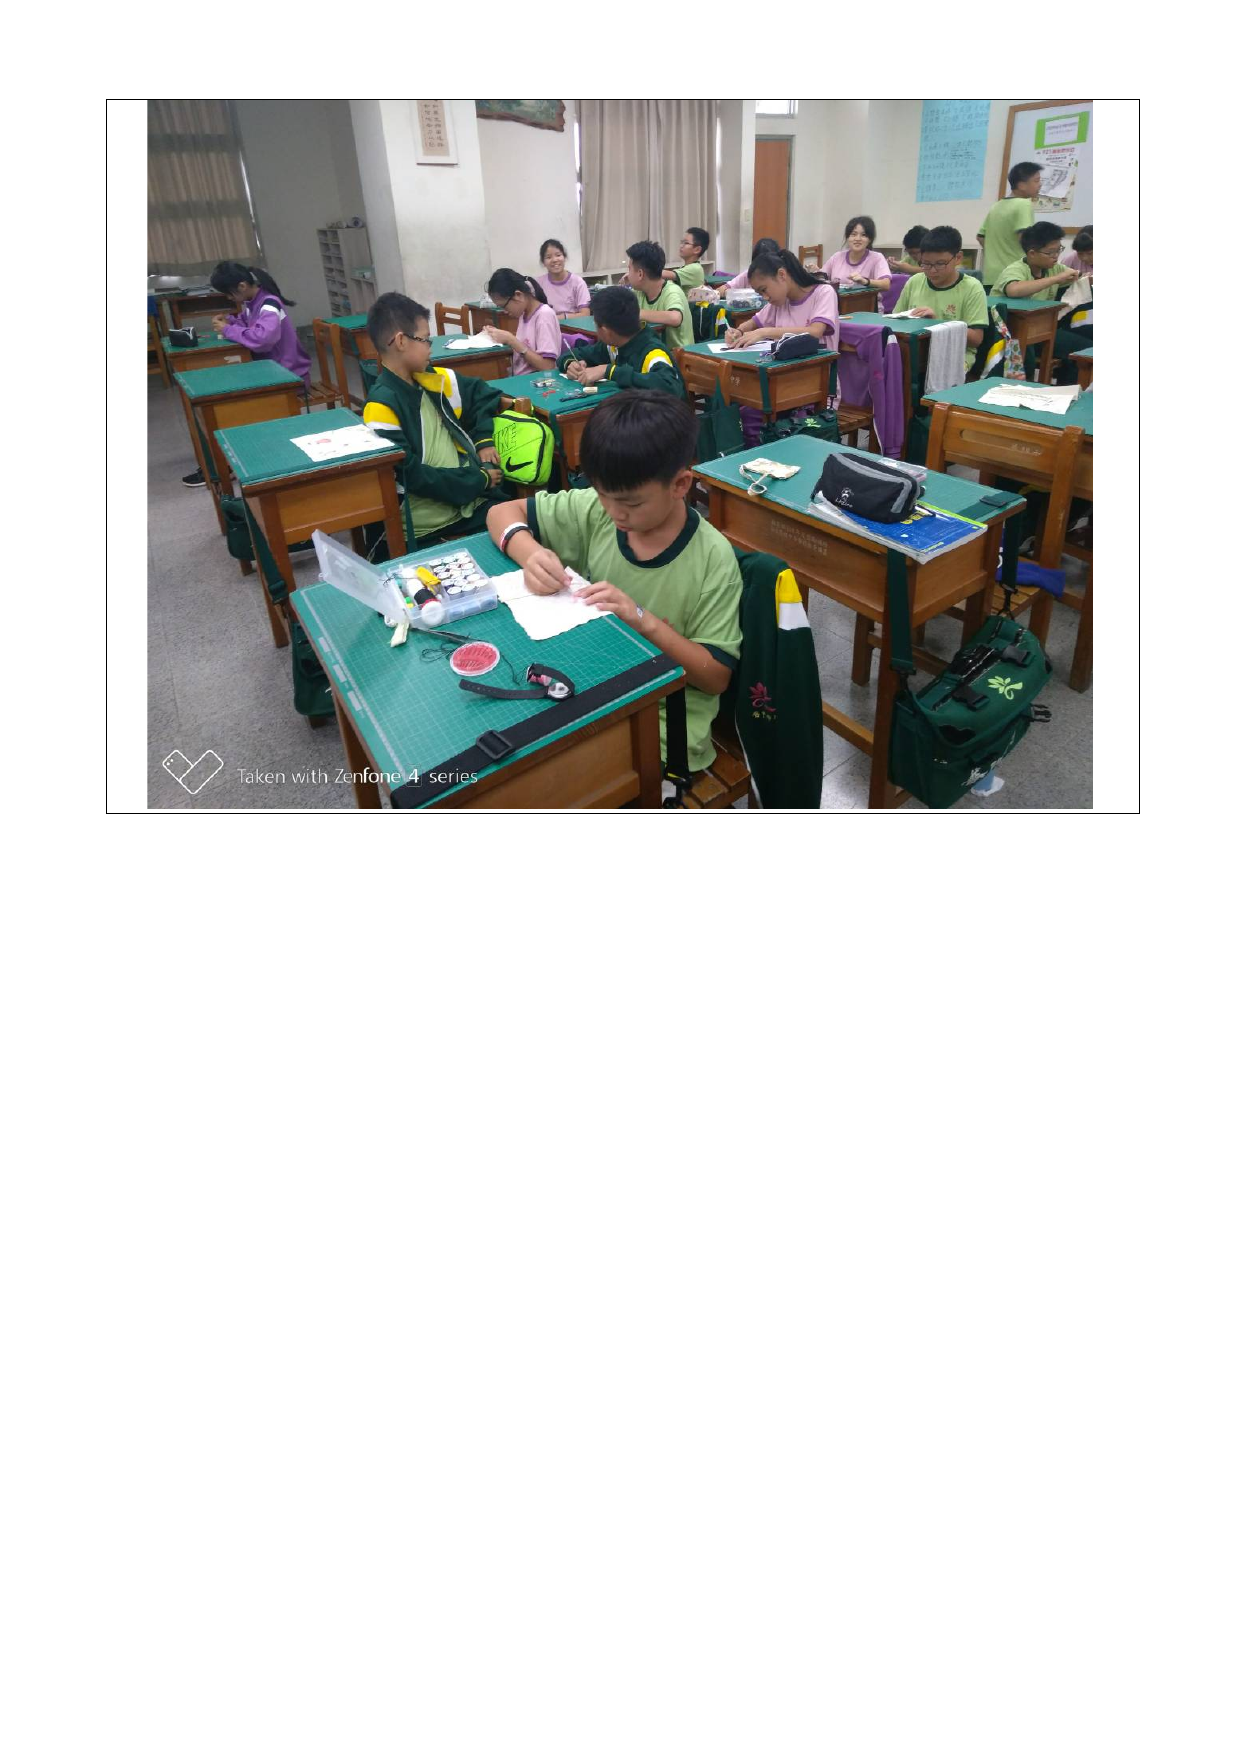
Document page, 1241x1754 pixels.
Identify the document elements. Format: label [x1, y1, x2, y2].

table_cell [107, 100, 1139, 812]
picture [147, 100, 1093, 809]
